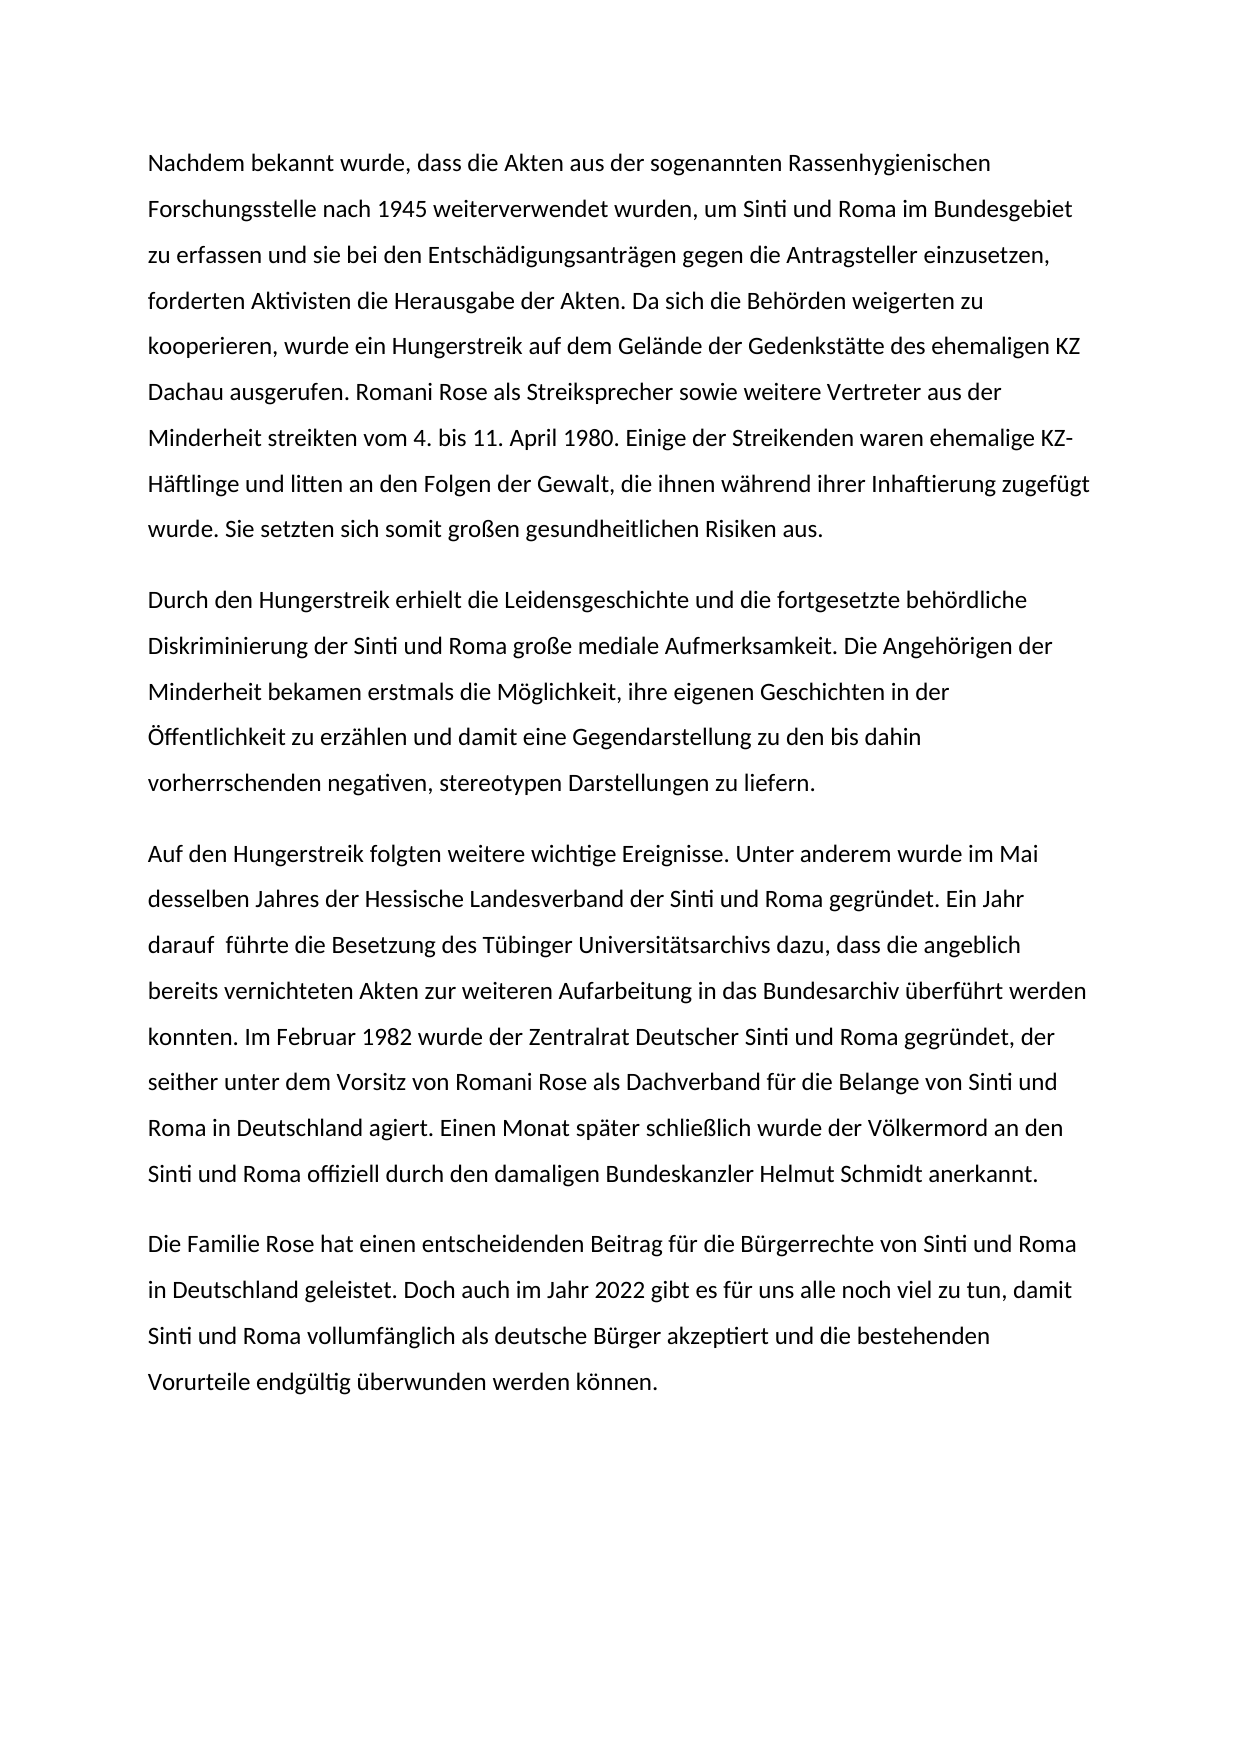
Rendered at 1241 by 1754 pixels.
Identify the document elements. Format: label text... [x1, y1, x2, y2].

text Durch den Hungerstreik erhielt die Leidensgeschichte und die fortgesetzte behördliche Diskriminierung der Sinti und Roma große mediale Aufmerksamkeit. Die Angehörigen der Minderheit bekamen erstmals die Möglichkeit, ihre eigenen Geschichten in der Öffentlichkeit zu erzählen und damit eine Gegendarstellung zu den bis dahin vorherrschenden negativen, stereotypen Darstellungen zu liefern. [148, 584, 1093, 798]
text Auf den Hungerstreik folgten weitere wichtige Ereignisse. Unter anderem wurde im Mai desselben Jahres der Hessische Landesverband der Sinti und Roma gegründet. Ein Jahr darauf führte die Besetzung des Tübinger Universitätsarchivs dazu, dass die angeblich bereits vernichteten Akten zur weiteren Aufarbeitung in das Bundesarchiv überführt werden konnten. Im Februar 1982 wurde der Zentralrat Deutscher Sinti und Roma gegründet, der seither unter dem Vorsitz von Romani Rose als Dachverband für die Belange von Sinti und Roma in Deutschland agiert. Einen Monat später schließlich wurde der Völkermord an den Sinti und Roma offiziell durch den damaligen Bundeskanzler Helmut Schmidt anerkannt. [148, 838, 1093, 1188]
text Die Familie Rose hat einen entscheidenden Beitrag für die Bürgerrechte von Sinti und Roma in Deutschland geleistet. Doch auch im Jahr 2022 gibt es für uns alle noch viel zu tun, damit Sinti und Roma vollumfänglich als deutsche Bürger akzeptiert und die bestehenden Vorurteile endgültig überwunden werden können. [148, 1229, 1093, 1396]
text Nachdem bekannt wurde, dass die Akten aus der sogenannten Rassenhygienischen Forschungsstelle nach 1945 weiterverwendet wurden, um Sinti und Roma im Bundesgebiet zu erfassen und sie bei den Entschädigungsanträgen gegen die Antragsteller einzusetzen, forderten Aktivisten die Herausgabe der Akten. Da sich die Behörden weigerten zu kooperieren, wurde ein Hungerstreik auf dem Gelände der Gedenkstätte des ehemaligen KZ Dachau ausgerufen. Romani Rose als Streiksprecher sowie weitere Vertreter aus der Minderheit streikten vom 4. bis 11. April 1980. Einige der Streikenden waren ehemalige KZ-Häftlinge und litten an den Folgen der Gewalt, die ihnen während ihrer Inhaftierung zugefügt wurde. Sie setzten sich somit großen gesundheitlichen Risiken aus. [148, 148, 1093, 544]
